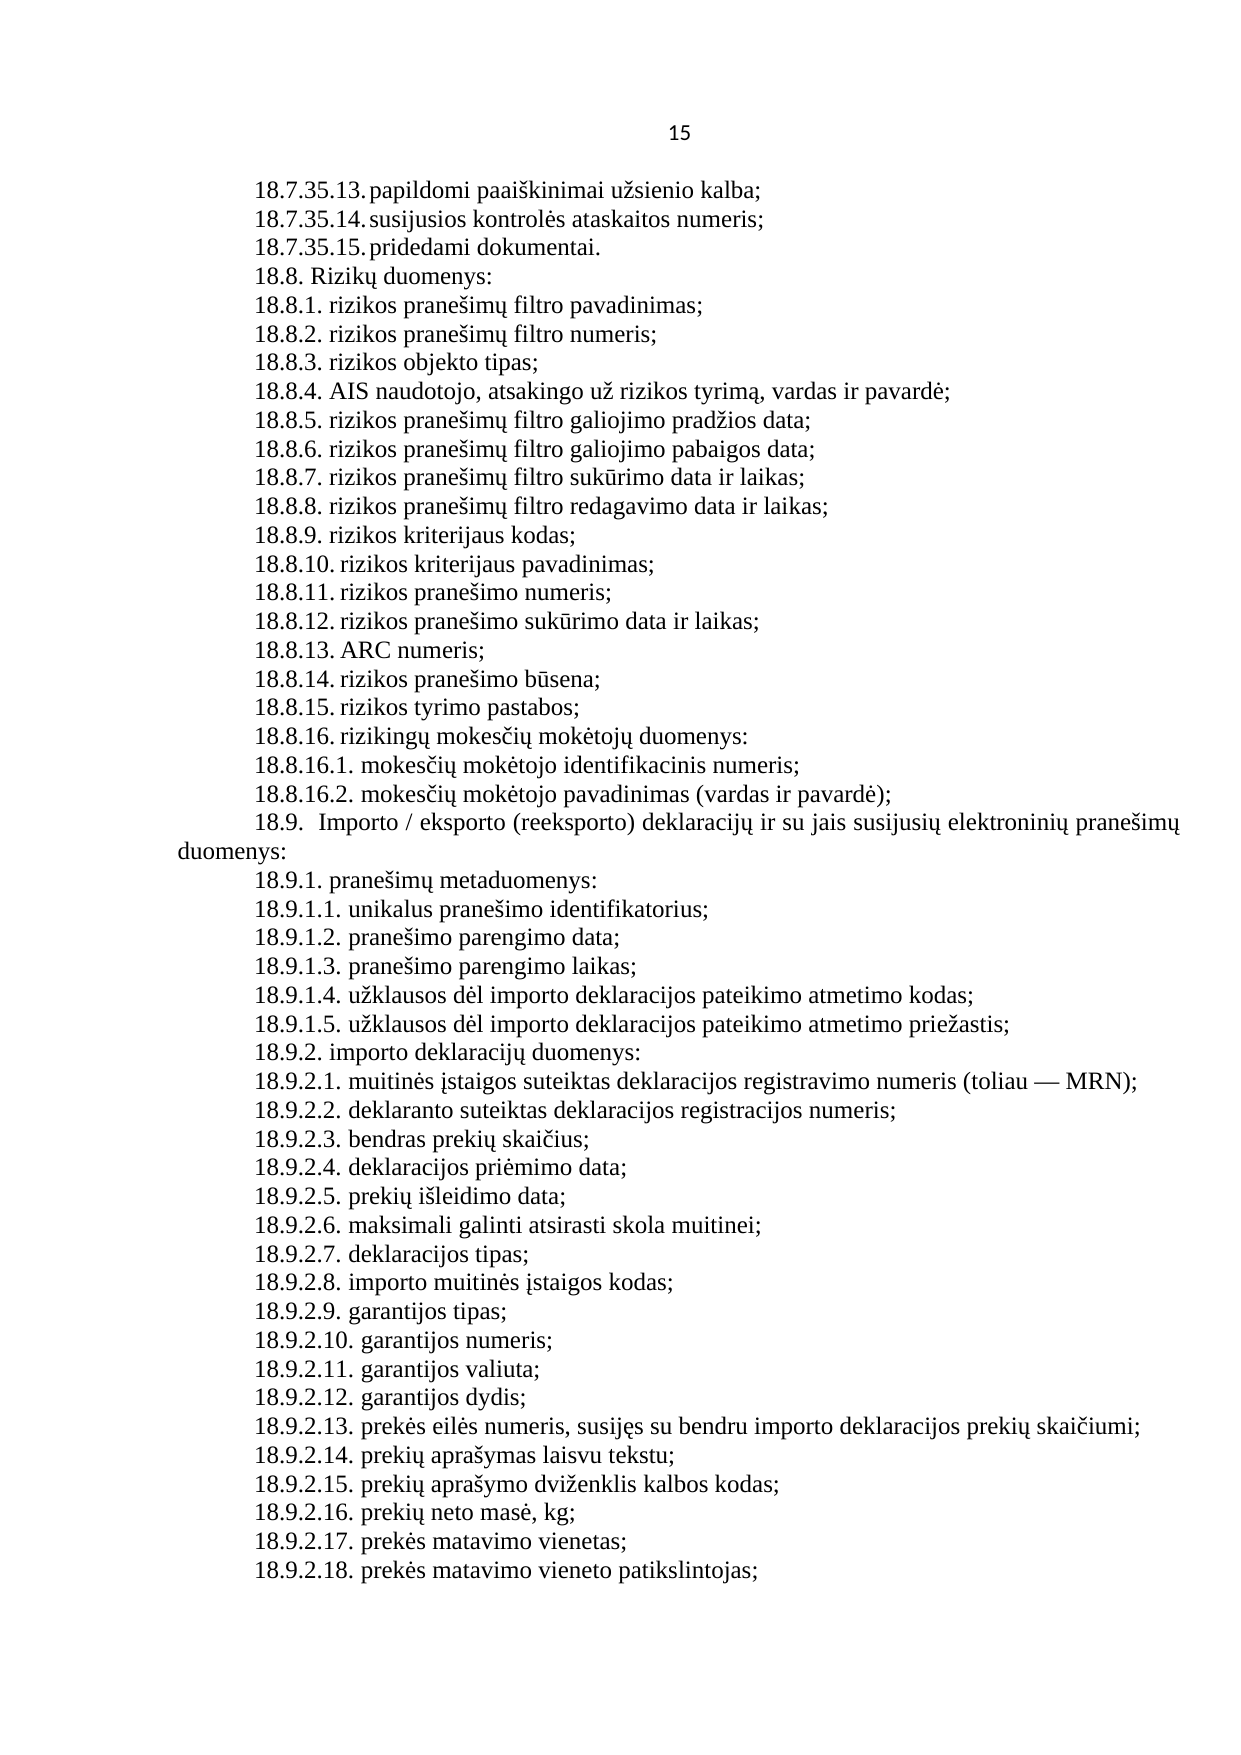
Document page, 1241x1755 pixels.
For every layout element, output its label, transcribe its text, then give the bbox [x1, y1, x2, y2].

text 18.8.16. rizikingų mokesčių mokėtojų duomenys: [177, 721, 1181, 750]
text 18.8.5. rizikos pranešimų filtro galiojimo pradžios data; [177, 405, 1181, 434]
text 18.7.35.14. susijusios kontrolės ataskaitos numeris; [177, 204, 1181, 232]
text 18.8.6. rizikos pranešimų filtro galiojimo pabaigos data; [177, 434, 1181, 462]
text 18.9.2.8. importo muitinės įstaigos kodas; [177, 1267, 1181, 1296]
text 18.9.2.14. prekių aprašymas laisvu tekstu; [177, 1440, 1181, 1469]
text 18.9.1. pranešimų metaduomenys: [177, 865, 1181, 894]
text 18.9.1.3. pranešimo parengimo laikas; [177, 951, 1181, 980]
text 18.9.2.12. garantijos dydis; [177, 1382, 1181, 1411]
text 18.9.2.1. muitinės įstaigos suteiktas deklaracijos registravimo numeris (toliau — MRN); [177, 1066, 1181, 1095]
text 18.9.2.6. maksimali galinti atsirasti skola muitinei; [177, 1210, 1181, 1239]
text 18.8.4. AIS naudotojo, atsakingo už rizikos tyrimą, vardas ir pavardė; [177, 376, 1181, 405]
text 18.8.12. rizikos pranešimo sukūrimo data ir laikas; [177, 606, 1181, 635]
text 18.8.7. rizikos pranešimų filtro sukūrimo data ir laikas; [177, 462, 1181, 491]
text 18.8.16.2. mokesčių mokėtojo pavadinimas (vardas ir pavardė); [177, 779, 1181, 807]
text 18.9.2.3. bendras prekių skaičius; [177, 1124, 1181, 1152]
text 18.8.1. rizikos pranešimų filtro pavadinimas; [177, 290, 1181, 319]
text 18.9. Importo / eksporto (reeksporto) deklaracijų ir su jais susijusių elektroninių pranešimų duomenys: [177, 807, 1181, 865]
text 18.8.9. rizikos kriterijaus kodas; [177, 520, 1181, 549]
text 18.9.1.5. užklausos dėl importo deklaracijos pateikimo atmetimo priežastis; [177, 1009, 1181, 1037]
text 18.8.8. rizikos pranešimų filtro redagavimo data ir laikas; [177, 491, 1181, 520]
text 18.8.13. ARC numeris; [177, 635, 1181, 664]
text 18.9.2.4. deklaracijos priėmimo data; [177, 1152, 1181, 1181]
text 18.9.2. importo deklaracijų duomenys: [177, 1037, 1181, 1066]
text 18.9.2.17. prekės matavimo vienetas; [177, 1526, 1181, 1555]
text 18.9.2.10. garantijos numeris; [177, 1325, 1181, 1354]
text 18.8.10. rizikos kriterijaus pavadinimas; [177, 549, 1181, 577]
text 18.9.1.2. pranešimo parengimo data; [177, 922, 1181, 951]
text 18.8.15. rizikos tyrimo pastabos; [177, 692, 1181, 721]
text 18.9.1.1. unikalus pranešimo identifikatorius; [177, 894, 1181, 922]
text 18.9.2.16. prekių neto masė, kg; [177, 1497, 1181, 1526]
text 18.9.2.11. garantijos valiuta; [177, 1354, 1181, 1382]
text 18.9.2.15. prekių aprašymo dviženklis kalbos kodas; [177, 1469, 1181, 1497]
text 18.9.2.18. prekės matavimo vieneto patikslintojas; [177, 1555, 1181, 1584]
text 18.9.1.4. užklausos dėl importo deklaracijos pateikimo atmetimo kodas; [177, 980, 1181, 1009]
text 18.9.2.7. deklaracijos tipas; [177, 1239, 1181, 1267]
text 18.9.2.13. prekės eilės numeris, susijęs su bendru importo deklaracijos prekių skaičiumi; [177, 1411, 1181, 1440]
text 18.9.2.2. deklaranto suteiktas deklaracijos registracijos numeris; [177, 1095, 1181, 1124]
text 18.8.11. rizikos pranešimo numeris; [177, 577, 1181, 606]
text 18.8.14. rizikos pranešimo būsena; [177, 664, 1181, 692]
text 18.8.3. rizikos objekto tipas; [177, 347, 1181, 376]
text 18.8.2. rizikos pranešimų filtro numeris; [177, 319, 1181, 347]
text 18.9.2.5. prekių išleidimo data; [177, 1181, 1181, 1210]
text 18.7.35.13. papildomi paaiškinimai užsienio kalba; [177, 175, 1181, 204]
text 18.9.2.9. garantijos tipas; [177, 1296, 1181, 1325]
text 18.8.16.1. mokesčių mokėtojo identifikacinis numeris; [177, 750, 1181, 779]
text 18.7.35.15. pridedami dokumentai. [177, 232, 1181, 261]
text 18.8. Rizikų duomenys: [177, 261, 1181, 290]
